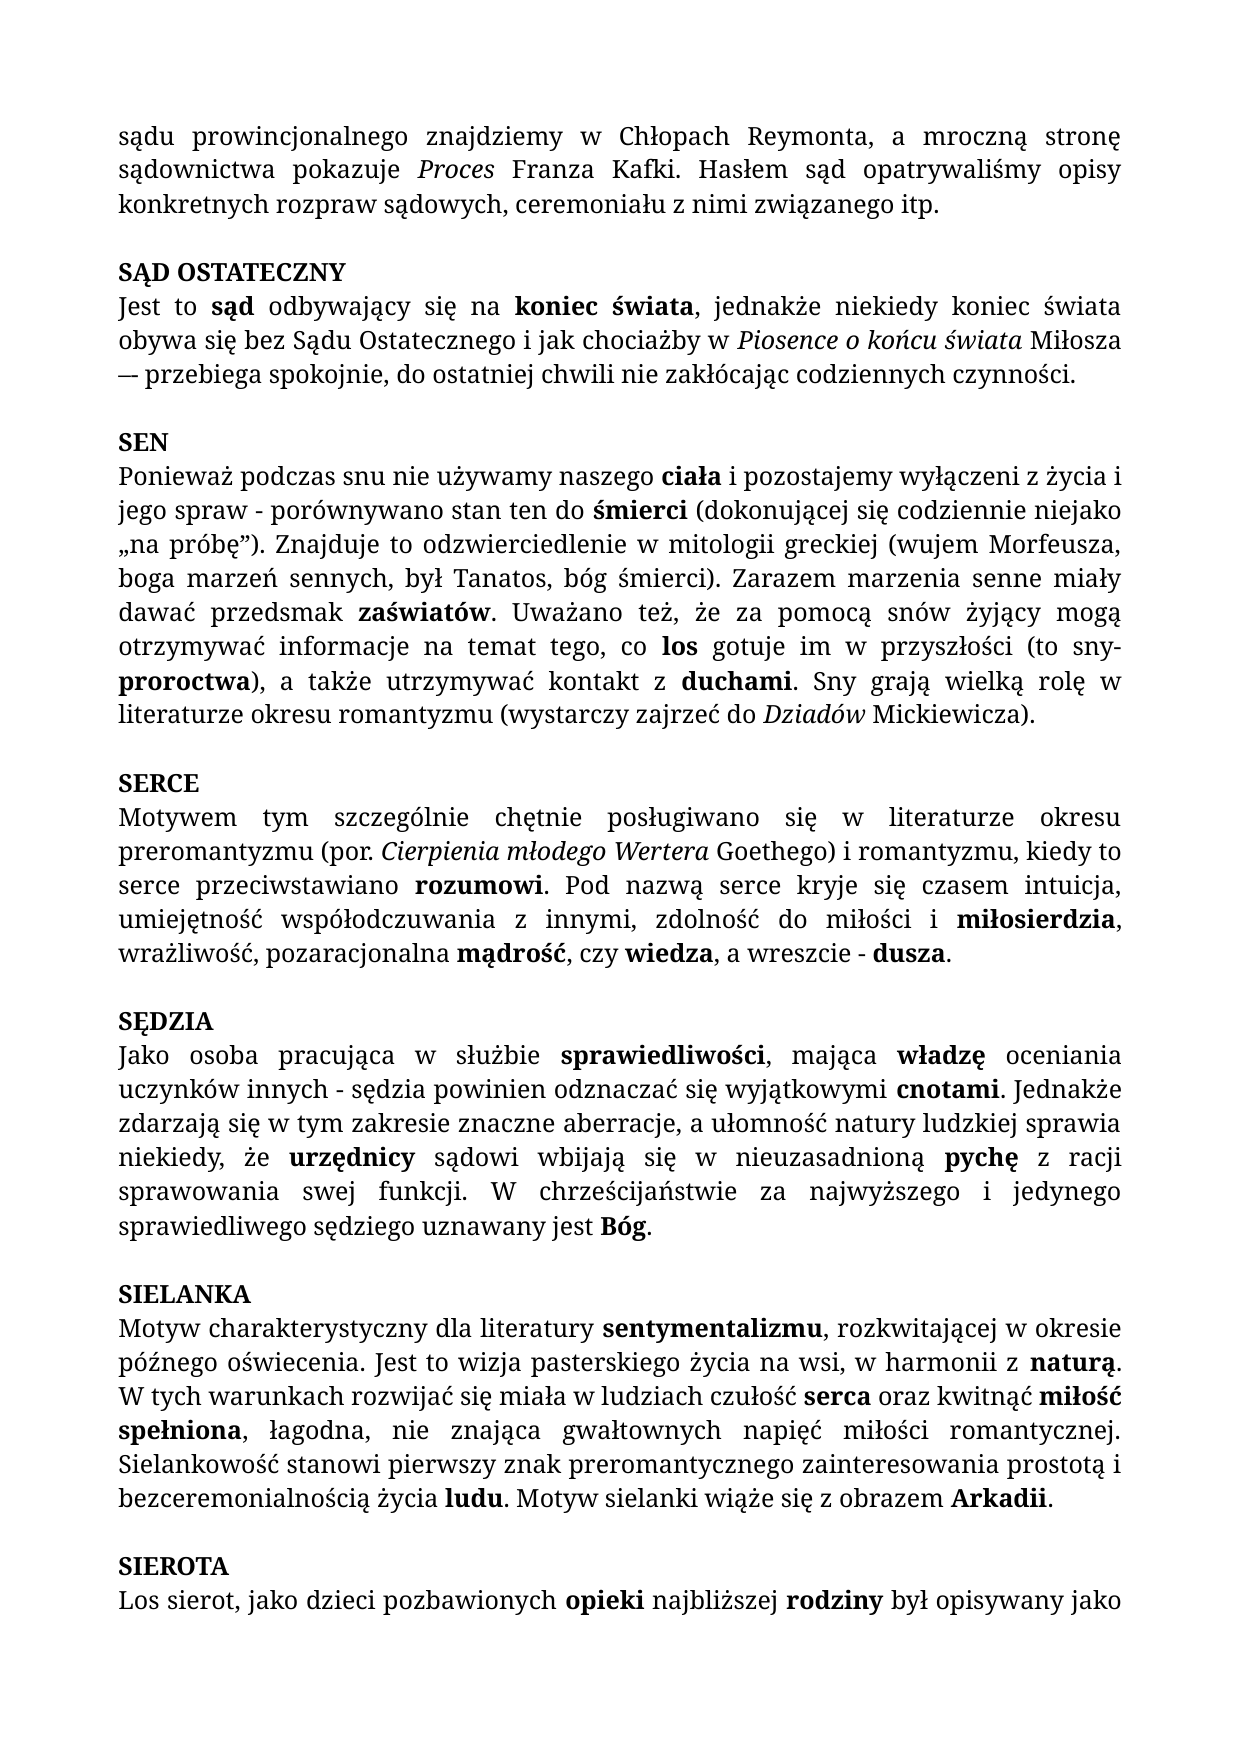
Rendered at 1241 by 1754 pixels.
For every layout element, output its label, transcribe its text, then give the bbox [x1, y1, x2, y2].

text Jest to sąd odbywający się na koniec świata, jednakże niekiedy koniec świata obywa się bez Sądu Ostatecznego i jak chociażby w Piosence o końcu świata Miłosza –- przebiega spokojnie, do ostatniej chwili nie zakłócając codziennych czynności. [118, 288, 1122, 391]
text Motyw charakterystyczny dla literatury sentymentalizmu, rozkwitającej w okresie późnego oświecenia. Jest to wizja pasterskiego życia na wsi, w harmonii z naturą. W tych warunkach rozwijać się miała w ludziach czułość serca oraz kwitnąć miłość spełniona, łagodna, nie znająca gwałtownych napięć miłości romantycznej. Sielankowość stanowi pierwszy znak preromantycznego zainteresowania prostotą i bezceremonialnością życia ludu. Motyw sielanki wiąże się z obrazem Arkadii. [118, 1310, 1122, 1515]
text SĄD OSTATECZNY [118, 254, 1122, 288]
text Jako osoba pracująca w służbie sprawiedliwości, mająca władzę oceniania uczynków innych - sędzia powinien odznaczać się wyjątkowymi cnotami. Jednakże zdarzają się w tym zakresie znaczne aberracje, a ułomność natury ludzkiej sprawia niekiedy, że urzędnicy sądowi wbijają się w nieuzasadnioną pychę z racji sprawowania swej funkcji. W chrześcijaństwie za najwyższego i jedynego sprawiedliwego sędziego uznawany jest Bóg. [118, 1038, 1122, 1242]
text SĘDZIA [118, 1004, 1122, 1038]
text SERCE [118, 765, 1122, 799]
text SIELANKA [118, 1276, 1122, 1310]
text Ponieważ podczas snu nie używamy naszego ciała i pozostajemy wyłączeni z życia i jego spraw - porównywano stan ten do śmierci (dokonującej się codziennie niejako „na próbę”). Znajduje to odzwierciedlenie w mitologii greckiej (wujem Morfeusza, boga marzeń sennych, był Tanatos, bóg śmierci). Zarazem marzenia senne miały dawać przedsmak zaświatów. Uważano też, że za pomocą snów żyjący mogą otrzymywać informacje na temat tego, co los gotuje im w przyszłości (to sny-proroctwa), a także utrzymywać kontakt z duchami. Sny grają wielką rolę w literaturze okresu romantyzmu (wystarczy zajrzeć do Dziadów Mickiewicza). [118, 459, 1122, 731]
text Los sierot, jako dzieci pozbawionych opieki najbliższej rodziny był opisywany jako [118, 1583, 1122, 1617]
text SIEROTA [118, 1549, 1122, 1583]
text Motywem tym szczególnie chętnie posługiwano się w literaturze okresu preromantyzmu (por. Cierpienia młodego Wertera Goethego) i romantyzmu, kiedy to serce przeciwstawiano rozumowi. Pod nazwą serce kryje się czasem intuicja, umiejętność współodczuwania z innymi, zdolność do miłości i miłosierdzia, wrażliwość, pozaracjonalna mądrość, czy wiedza, a wreszcie - dusza. [118, 799, 1122, 970]
text SEN [118, 425, 1122, 459]
text sądu prowincjonalnego znajdziemy w Chłopach Reymonta, a mroczną stronę sądownictwa pokazuje Proces Franza Kafki. Hasłem sąd opatrywaliśmy opisy konkretnych rozpraw sądowych, ceremoniału z nimi związanego itp. [118, 118, 1122, 220]
